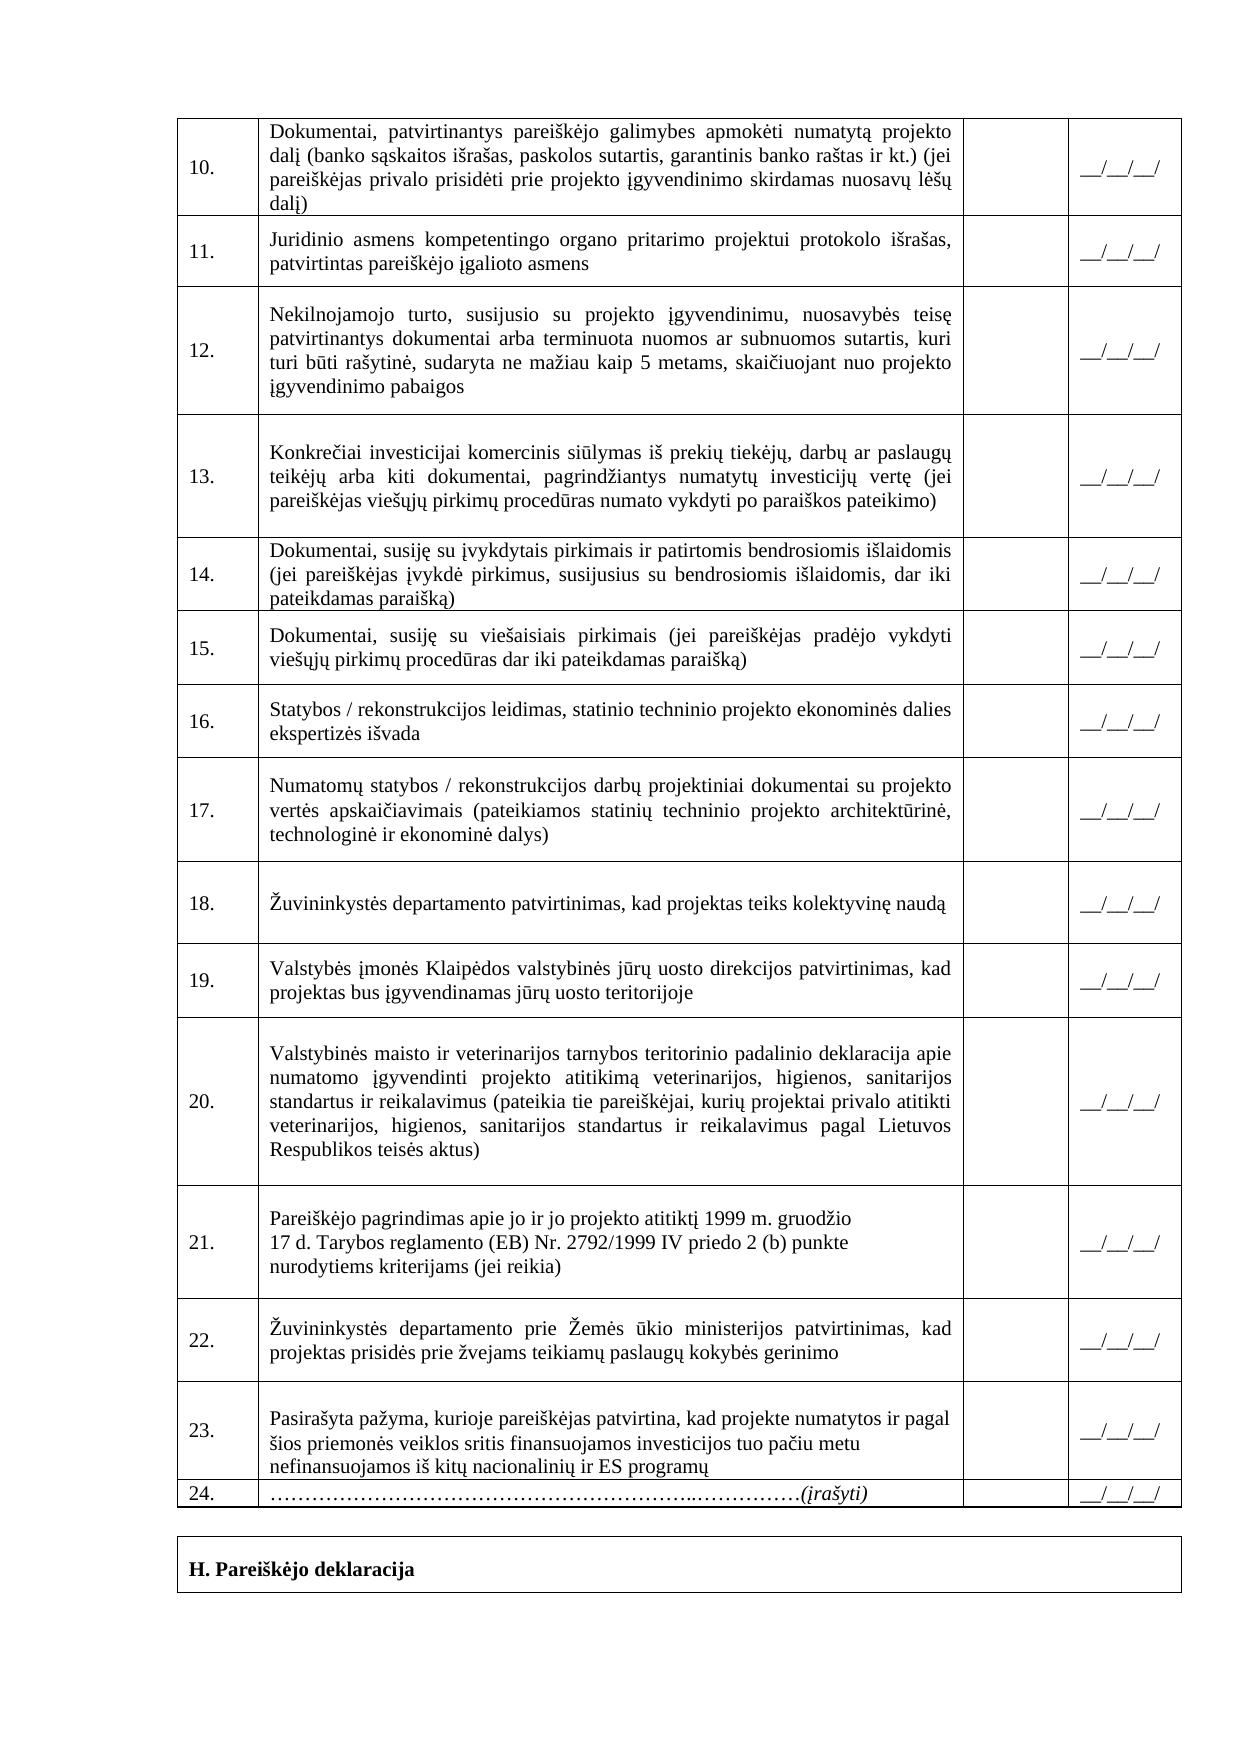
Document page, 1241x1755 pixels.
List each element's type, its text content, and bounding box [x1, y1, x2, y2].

table_cell Valstybinės maisto ir veterinarijos tarnybos teritorinio padalinio deklaracija apie numatomo įgyvendinti projekto atitikimą veterinarijos, higienos, sanitarijos standartus ir reikalavimus (pateikia tie pareiškėjai, kurių projektai privalo atitikti veterinarijos, higienos, sanitarijos standartus ir reikalavimus pagal Lietuvos Respublikos teisės aktus) [259, 1018, 963, 1184]
table_cell [964, 216, 1068, 286]
table_cell __/__/__/ [1069, 538, 1181, 610]
table_cell [964, 1018, 1068, 1184]
table_cell __/__/__/ [1069, 216, 1181, 286]
table_cell __/__/__/ [1069, 287, 1181, 413]
table_cell Valstybės įmonės Klaipėdos valstybinės jūrų uosto direkcijos patvirtinimas, kad projektas bus įgyvendinamas jūrų uosto teritorijoje [259, 944, 963, 1017]
table_cell 19. [178, 944, 258, 1017]
table_cell 21. [178, 1186, 258, 1298]
table_cell 15. [178, 611, 258, 683]
table_cell __/__/__/ [1069, 611, 1181, 683]
table_cell __/__/__/ [1069, 1018, 1181, 1184]
table_cell 18. [178, 862, 258, 943]
table_cell [964, 538, 1068, 610]
table_cell [964, 1480, 1068, 1506]
table_cell Konkrečiai investicijai komercinis siūlymas iš prekių tiekėjų, darbų ar paslaugų teikėjų arba kiti dokumentai, pagrindžiantys numatytų investicijų vertę (jei pareiškėjas viešųjų pirkimų procedūras numato vykdyti po paraiškos pateikimo) [259, 415, 963, 537]
table_cell 13. [178, 415, 258, 537]
table_cell __/__/__/ [1069, 944, 1181, 1017]
table_cell [964, 119, 1068, 215]
table_cell [964, 611, 1068, 683]
table_cell 11. [178, 216, 258, 286]
table_cell Dokumentai, susiję su viešaisiais pirkimais (jei pareiškėjas pradėjo vykdyti viešųjų pirkimų procedūras dar iki pateikdamas paraišką) [259, 611, 963, 683]
table_cell 10. [178, 119, 258, 215]
table_cell [964, 862, 1068, 943]
table_cell 22. [178, 1299, 258, 1381]
table_cell 14. [178, 538, 258, 610]
table_cell [964, 1299, 1068, 1381]
table_cell __/__/__/ [1069, 415, 1181, 537]
table_cell Pareiškėjo pagrindimas apie jo ir jo projekto atitiktį 1999 m. gruodžio 17 d. Tarybos reglamento (EB) Nr. 2792/1999 IV priedo 2 (b) punkte nurodytiems kriterijams (jei reikia) [259, 1186, 963, 1298]
table_cell 24. [178, 1480, 258, 1506]
table_cell __/__/__/ [1069, 758, 1181, 861]
table_cell Pasirašyta pažyma, kurioje pareiškėjas patvirtina, kad projekte numatytos ir pagal šios priemonės veiklos sritis finansuojamos investicijos tuo pačiu metu nefinansuojamos iš kitų nacionalinių ir ES programų [259, 1382, 963, 1478]
table_cell Statybos / rekonstrukcijos leidimas, statinio techninio projekto ekonominės dalies ekspertizės išvada [259, 685, 963, 757]
table_cell Dokumentai, patvirtinantys pareiškėjo galimybes apmokėti numatytą projekto dalį (banko sąskaitos išrašas, paskolos sutartis, garantinis banko raštas ir kt.) (jei pareiškėjas privalo prisidėti prie projekto įgyvendinimo skirdamas nuosavų lėšų dalį) [259, 119, 963, 215]
table_cell 23. [178, 1382, 258, 1478]
table_cell 12. [178, 287, 258, 413]
table_cell Nekilnojamojo turto, susijusio su projekto įgyvendinimu, nuosavybės teisę patvirtinantys dokumentai arba terminuota nuomos ar subnuomos sutartis, kuri turi būti rašytinė, sudaryta ne mažiau kaip 5 metams, skaičiuojant nuo projekto įgyvendinimo pabaigos [259, 287, 963, 413]
table_cell [964, 1186, 1068, 1298]
table_cell Žuvininkystės departamento patvirtinimas, kad projektas teiks kolektyvinę naudą [259, 862, 963, 943]
table_cell [964, 415, 1068, 537]
table_cell 16. [178, 685, 258, 757]
table_cell __/__/__/ [1069, 685, 1181, 757]
table_cell Juridinio asmens kompetentingo organo pritarimo projektui protokolo išrašas, patvirtintas pareiškėjo įgalioto asmens [259, 216, 963, 286]
table_header H. Pareiškėjo deklaracija [178, 1537, 1181, 1592]
table_cell 17. [178, 758, 258, 861]
table_cell [964, 685, 1068, 757]
table_cell [964, 287, 1068, 413]
table_cell Numatomų statybos / rekonstrukcijos darbų projektiniai dokumentai su projekto vertės apskaičiavimais (pateikiamos statinių techninio projekto architektūrinė, technologinė ir ekonominė dalys) [259, 758, 963, 861]
table_cell __/__/__/ [1069, 119, 1181, 215]
table_cell ……………………………………………………..……………(įrašyti) [259, 1480, 963, 1506]
table_cell Žuvininkystės departamento prie Žemės ūkio ministerijos patvirtinimas, kad projektas prisidės prie žvejams teikiamų paslaugų kokybės gerinimo [259, 1299, 963, 1381]
table_cell [964, 944, 1068, 1017]
table_cell Dokumentai, susiję su įvykdytais pirkimais ir patirtomis bendrosiomis išlaidomis (jei pareiškėjas įvykdė pirkimus, susijusius su bendrosiomis išlaidomis, dar iki pateikdamas paraišką) [259, 538, 963, 610]
table_cell __/__/__/ [1069, 1382, 1181, 1478]
table_cell __/__/__/ [1069, 862, 1181, 943]
table_cell [964, 1382, 1068, 1478]
table_cell __/__/__/ [1069, 1480, 1181, 1506]
table_cell __/__/__/ [1069, 1299, 1181, 1381]
table_cell __/__/__/ [1069, 1186, 1181, 1298]
table_cell [964, 758, 1068, 861]
table_cell 20. [178, 1018, 258, 1184]
